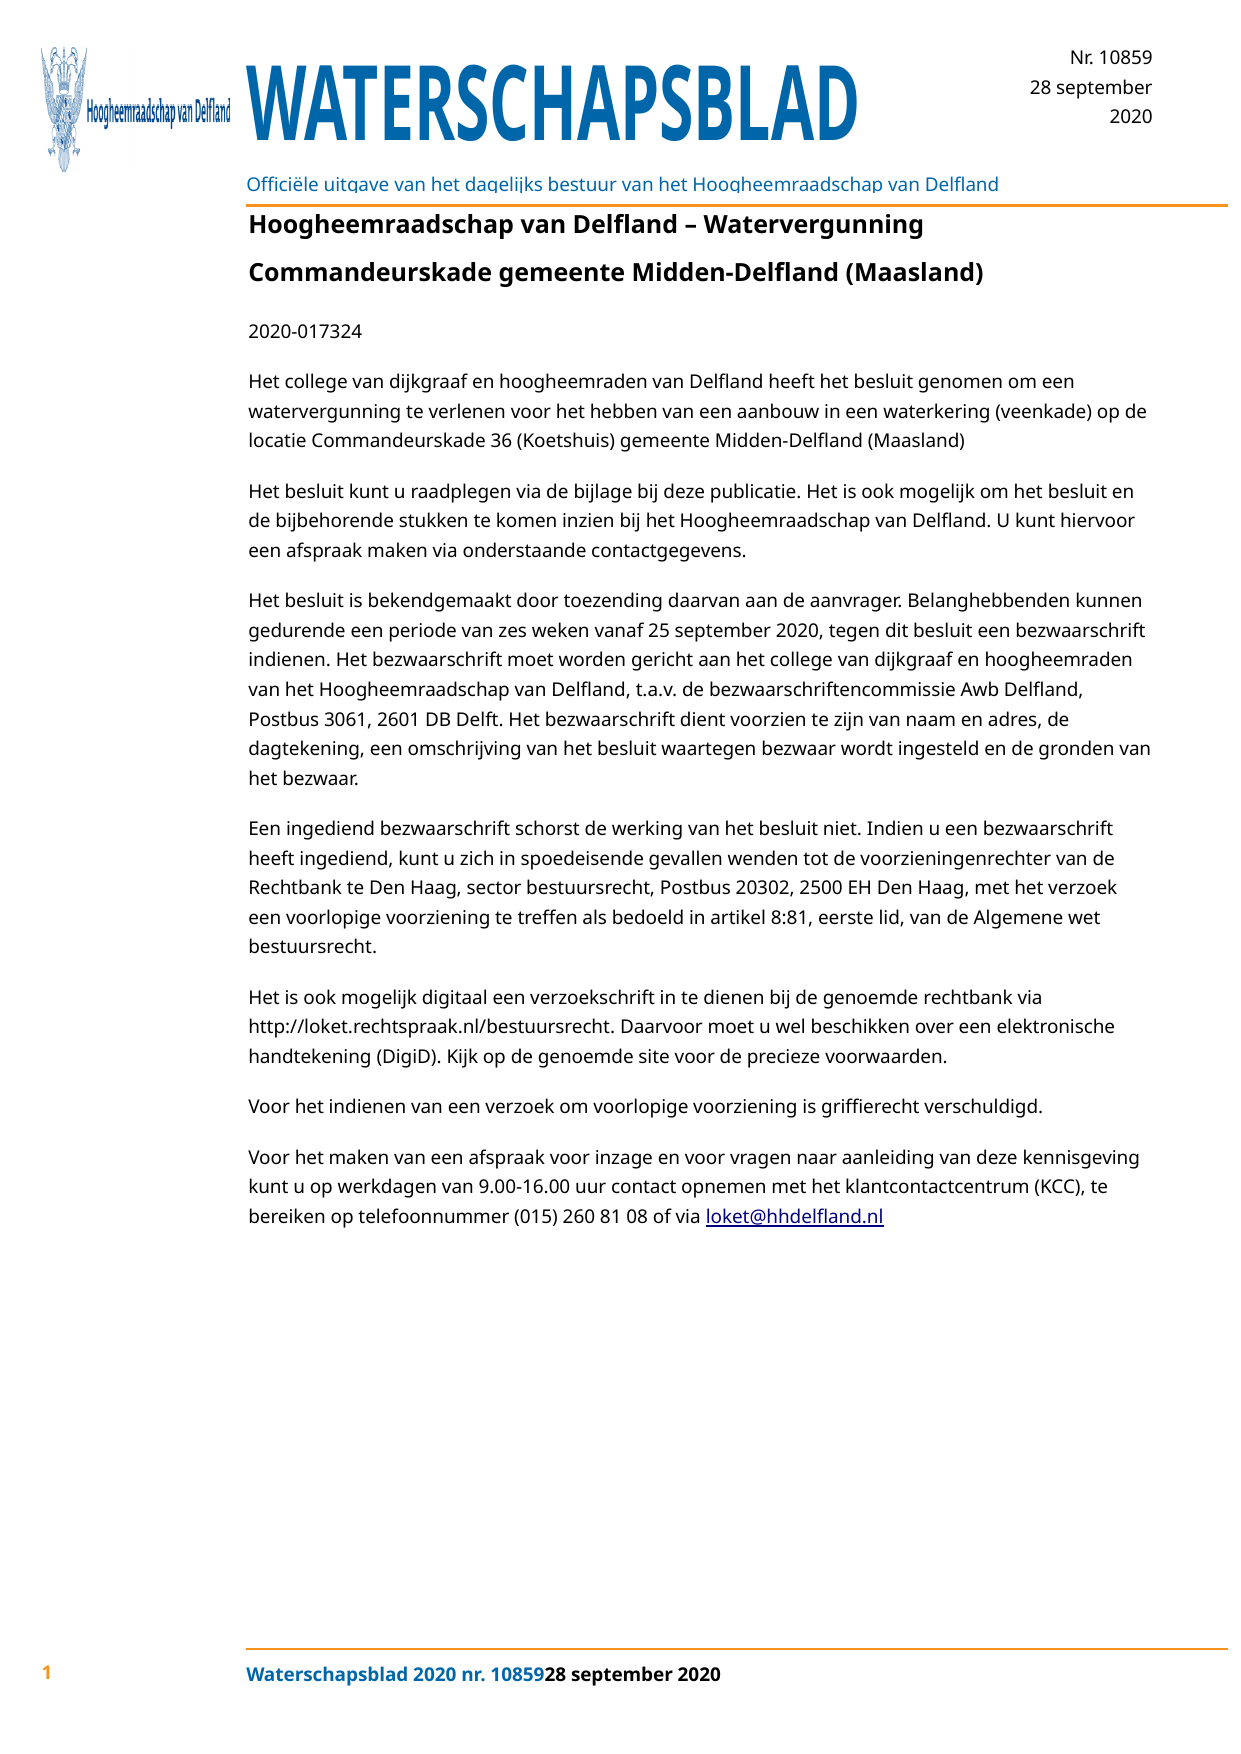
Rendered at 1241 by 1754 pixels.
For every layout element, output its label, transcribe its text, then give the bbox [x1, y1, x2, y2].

text Het is ook mogelijk digitaal een verzoekschrift in te dienen bij de genoemde rechtbank via http://loket.rechtspraak.nl/bestuursrecht. Daarvoor moet u wel beschikken over een elektronische handtekening (DigiD). Kijk op de genoemde site voor de precieze voorwaarden. [248, 984, 1152, 1069]
text 2020-017324 [248, 318, 1152, 344]
text Hoogheemraadschap van Delfland – Watervergunning Commandeurskade gemeente Midden-Delfland (Maasland) [248, 207, 1152, 288]
text Het college van dijkgraaf en hoogheemraden van Delfland heeft het besluit genomen om een watervergunning te verlenen voor het hebben van een aanbouw in een waterkering (veenkade) op de locatie Commandeurskade 36 (Koetshuis) gemeente Midden-Delfland (Maasland) [248, 368, 1152, 453]
text Voor het indienen van een verzoek om voorlopige voorziening is griffierecht verschuldigd. [248, 1094, 1152, 1119]
text Een ingediend bezwaarschrift schorst de werking van het besluit niet. Indien u een bezwaarschrift heeft ingediend, kunt u zich in spoedeisende gevallen wenden tot de voorzieningenrechter van de Rechtbank te Den Haag, sector bestuursrecht, Postbus 20302, 2500 EH Den Haag, met het verzoek een voorlopige voorziening te treffen als bedoeld in artikel 8:81, eerste lid, van de Algemene wet bestuursrecht. [248, 815, 1152, 959]
text Het besluit is bekendgemaakt door toezending daarvan aan de aanvrager. Belanghebbenden kunnen gedurende een periode van zes weken vanaf 25 september 2020, tegen dit besluit een bezwaarschrift indienen. Het bezwaarschrift moet worden gericht aan het college van dijkgraaf en hoogheemraden van het Hoogheemraadschap van Delfland, t.a.v. de bezwaarschriftencommissie Awb Delfland, Postbus 3061, 2601 DB Delft. Het bezwaarschrift dient voorzien te zijn van naam en adres, de dagtekening, een omschrijving van het besluit waartegen bezwaar wordt ingesteld en de gronden van het bezwaar. [248, 587, 1152, 791]
picture [41, 47, 231, 172]
text Voor het maken van een afspraak voor inzage en voor vragen naar aanleiding van deze kennisgeving kunt u op werkdagen van 9.00-16.00 uur contact opnemen met het klantcontactcentrum (KCC), te bereiken op telefoonnummer (015) 260 81 08 of via loket@hhdelfland.nl [248, 1144, 1152, 1229]
text Het besluit kunt u raadplegen via de bijlage bij deze publicatie. Het is ook mogelijk om het besluit en de bijbehorende stukken te komen inzien bij het Hoogheemraadschap van Delfland. U kunt hiervoor een afspraak maken via onderstaande contactgegevens. [248, 478, 1152, 563]
